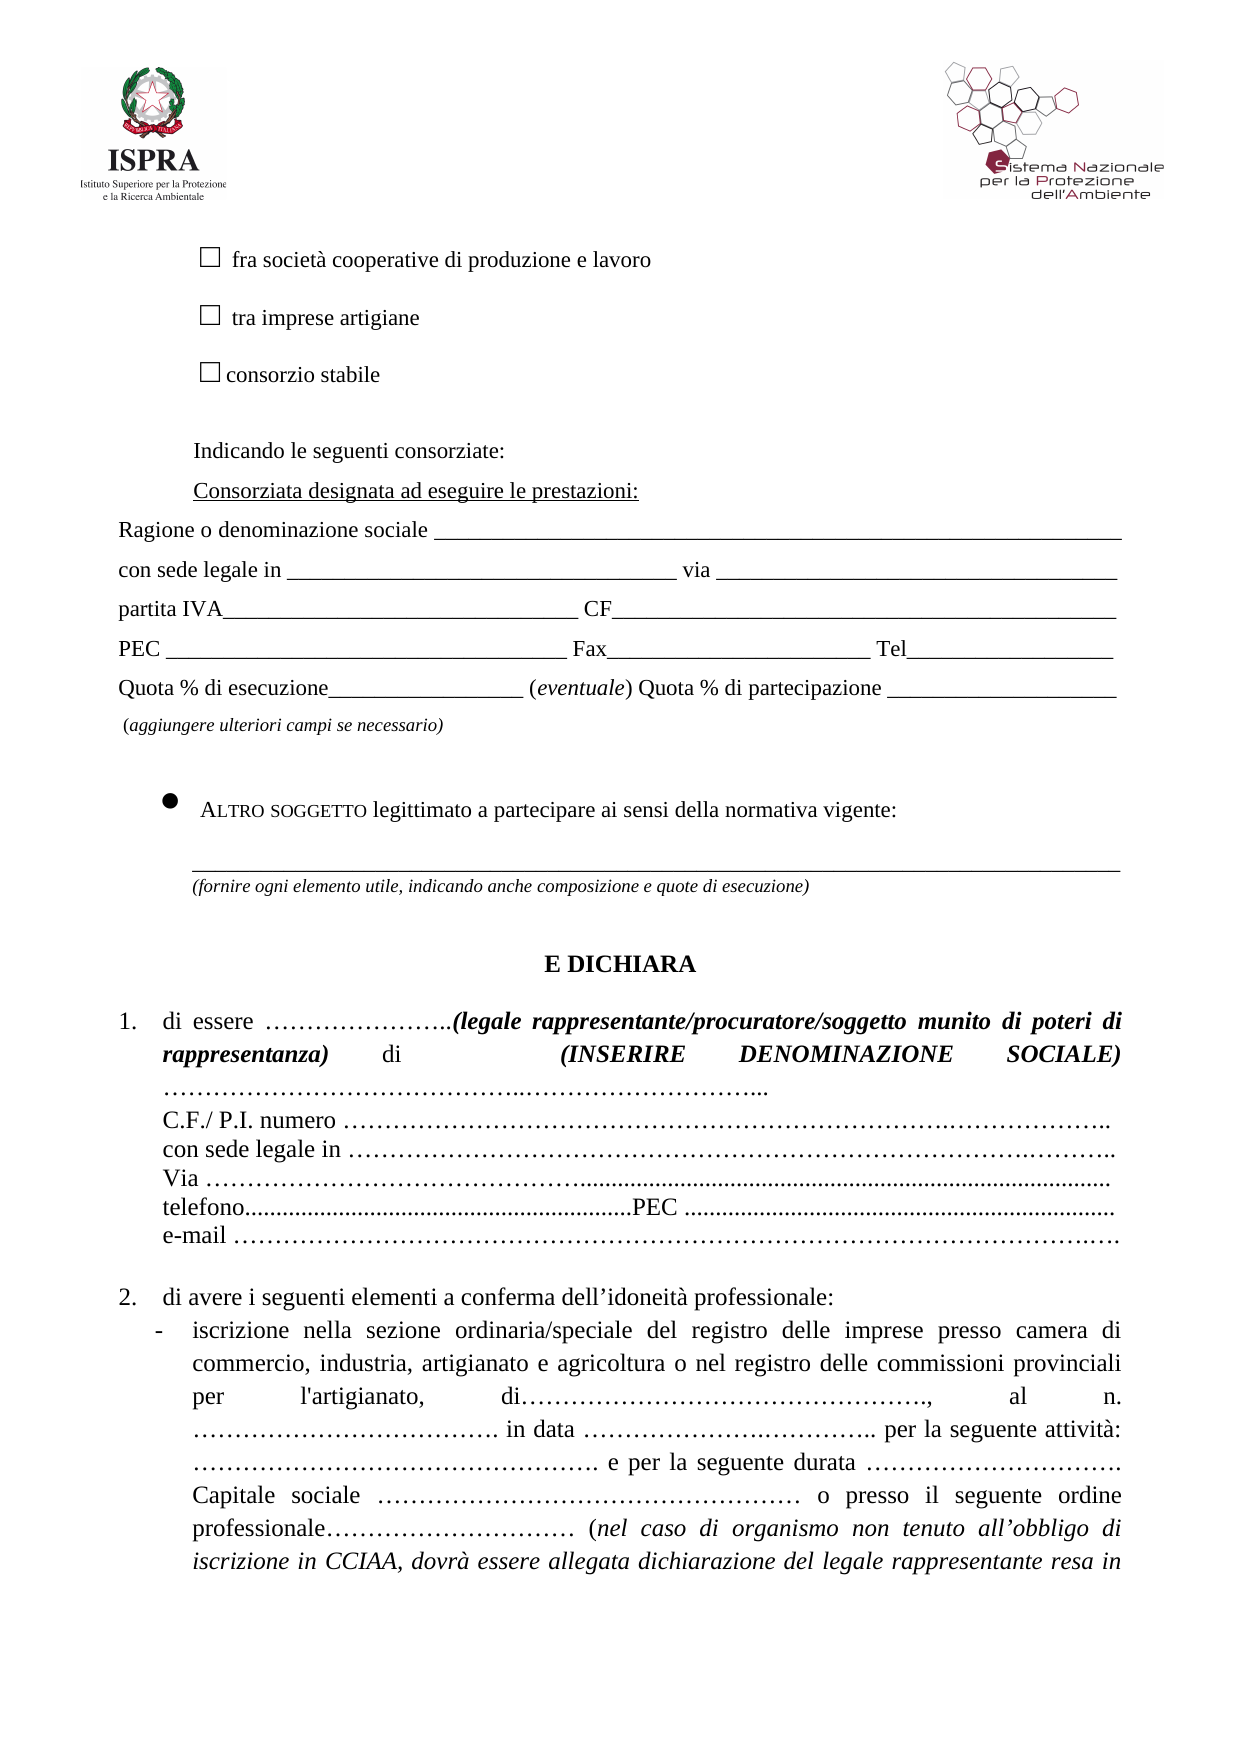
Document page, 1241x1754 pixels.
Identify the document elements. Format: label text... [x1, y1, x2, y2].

list iscrizione nella sezione ordinaria/speciale del registro delle imprese presso camera di commercio, industria, artigianato e agricoltura o nel registro delle commissioni provinciali per l'artigianato, di…………………………………………., al n. ………………………………. in data ………………….………….. per la seguente attività: …………………………………………. e per la seguente durata …………………………. Capitale sociale …………………………………………… o presso il seguente ordine professionale………………………… (nel caso di organismo non tenuto all’obbligo di iscrizione in CCIAA, dovrà essere allegata dichiarazione del legale rappresentante resa in [154, 1315, 1122, 1575]
list di essere …………………..(legale rappresentante/procuratore/soggetto munito di poteri di rappresentanza) di (INSERIRE DENOMINAZIONE SOCIALE) ……………………………………..………………………... [118, 1006, 1122, 1101]
picture [943, 60, 1164, 199]
text e-mail ………………………………………………………………………………………….…. [162, 1220, 1122, 1249]
list Altro soggetto legittimato a partecipare ai sensi della normativa vigente: [162, 786, 1122, 827]
text □ tra imprese artigiane [200, 294, 1122, 332]
text C.F./ P.I. numero ……………………………………………………………….……………….. [162, 1105, 1122, 1134]
text _________________________________________________________________________________ [192, 848, 1122, 874]
text Via ………………………………………..................................................................................... [162, 1163, 1122, 1192]
text Quota % di esecuzione_________________ (eventuale) Quota % di partecipazione ____________________ [118, 674, 1122, 701]
text E DICHIARA [118, 949, 1122, 977]
list di avere i seguenti elementi a conferma dell’idoneità professionale: [118, 1282, 1122, 1311]
text □ fra società cooperative di produzione e lavoro [200, 236, 1122, 274]
text con sede legale in ……………………………………………………………………….……….. [162, 1134, 1122, 1163]
text Ragione o denominazione sociale ____________________________________________________________ con sede legale in __________________________________ via ___________________________________ [118, 516, 1122, 582]
picture [80, 67, 227, 200]
text (fornire ogni elemento utile, indicando anche composizione e quote di esecuzione) [192, 874, 1122, 896]
text Consorziata designata ad eseguire le prestazioni: [193, 477, 1122, 503]
text □ consorzio stabile [200, 351, 1122, 389]
text (aggiungere ulteriori campi se necessario) [118, 714, 1122, 735]
text PEC ___________________________________ Fax_______________________ Tel__________________ [118, 635, 1122, 661]
text telefono..............................................................PEC ..................................................................... [162, 1192, 1122, 1220]
text Indicando le seguenti consorziate: [193, 437, 1122, 464]
text partita IVA_______________________________ CF____________________________________________ [118, 595, 1122, 622]
